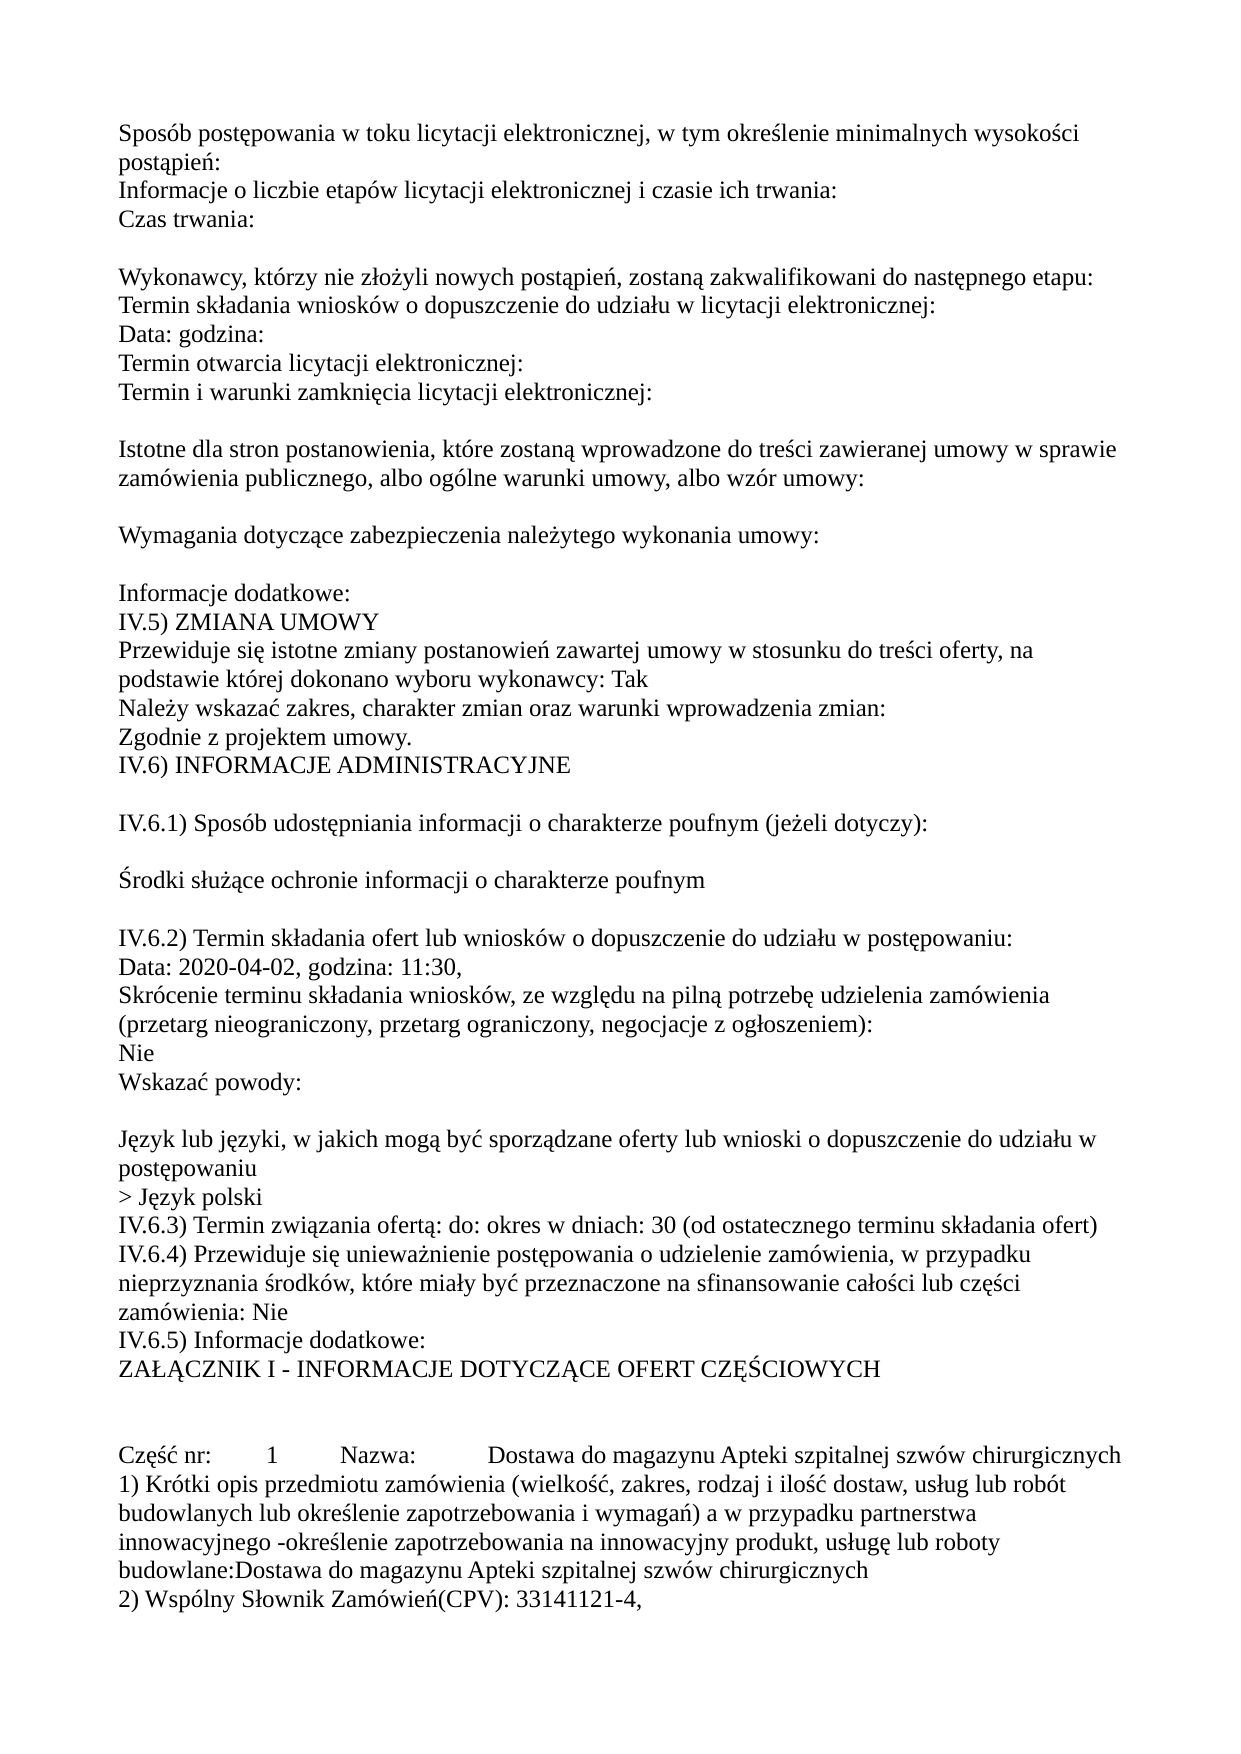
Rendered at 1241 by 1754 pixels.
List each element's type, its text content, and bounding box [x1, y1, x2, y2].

text Przewiduje się istotne zmiany postanowień zawartej umowy w stosunku do treści oferty, na podstawie której dokonano wyboru wykonawcy: Tak [118, 636, 1122, 693]
text IV.6.1) Sposób udostępniania informacji o charakterze poufnym (jeżeli dotyczy): [118, 808, 1122, 837]
text Wskazać powody: [118, 1067, 1122, 1096]
text 1) Krótki opis przedmiotu zamówienia (wielkość, zakres, rodzaj i ilość dostaw, usług lub robót budowlanych lub określenie zapotrzebowania i wymagań) a w przypadku partnerstwa innowacyjnego -określenie zapotrzebowania na innowacyjny produkt, usługę lub roboty budowlane:Dostawa do magazynu Apteki szpitalnej szwów chirurgicznych [118, 1469, 1122, 1584]
text Skrócenie terminu składania wniosków, ze względu na pilną potrzebę udzielenia zamówienia (przetarg nieograniczony, przetarg ograniczony, negocjacje z ogłoszeniem): [118, 981, 1122, 1038]
text ZAŁĄCZNIK I - INFORMACJE DOTYCZĄCE OFERT CZĘŚCIOWYCH [118, 1354, 1122, 1383]
text Zgodnie z projektem umowy. [118, 722, 1122, 751]
text Nie [118, 1038, 1122, 1067]
text Termin składania wniosków o dopuszczenie do udziału w licytacji elektronicznej: [118, 291, 1122, 319]
text IV.5) ZMIANA UMOWY [118, 607, 1122, 636]
text Termin otwarcia licytacji elektronicznej: [118, 348, 1122, 377]
text Informacje o liczbie etapów licytacji elektronicznej i czasie ich trwania: [118, 176, 1122, 204]
text Środki służące ochronie informacji o charakterze poufnym [118, 866, 1122, 894]
text 2) Wspólny Słownik Zamówień(CPV): 33141121-4, [118, 1584, 1122, 1613]
text Wykonawcy, którzy nie złożyli nowych postąpień, zostaną zakwalifikowani do następnego etapu: [118, 262, 1122, 291]
text IV.6.5) Informacje dodatkowe: [118, 1326, 1122, 1354]
text Należy wskazać zakres, charakter zmian oraz warunki wprowadzenia zmian: [118, 693, 1122, 722]
text IV.6.3) Termin związania ofertą: do: okres w dniach: 30 (od ostatecznego terminu składania ofert) [118, 1211, 1122, 1239]
text IV.6) INFORMACJE ADMINISTRACYJNE [118, 751, 1122, 779]
text Sposób postępowania w toku licytacji elektronicznej, w tym określenie minimalnych wysokości postąpień: [118, 118, 1122, 176]
text Język lub języki, w jakich mogą być sporządzane oferty lub wnioski o dopuszczenie do udziału w postępowaniu [118, 1124, 1122, 1182]
text Informacje dodatkowe: [118, 578, 1122, 607]
text IV.6.4) Przewiduje się unieważnienie postępowania o udzielenie zamówienia, w przypadku nieprzyznania środków, które miały być przeznaczone na sfinansowanie całości lub części zamówienia: Nie [118, 1239, 1122, 1326]
text Data: 2020-04-02, godzina: 11:30, [118, 952, 1122, 981]
text Część nr: 1 Nazwa: Dostawa do magazynu Apteki szpitalnej szwów chirurgicznych [118, 1441, 1122, 1469]
text IV.6.2) Termin składania ofert lub wniosków o dopuszczenie do udziału w postępowaniu: [118, 923, 1122, 952]
text Termin i warunki zamknięcia licytacji elektronicznej: [118, 377, 1122, 406]
text Czas trwania: [118, 204, 1122, 233]
text Wymagania dotyczące zabezpieczenia należytego wykonania umowy: [118, 521, 1122, 549]
text Data: godzina: [118, 319, 1122, 348]
text > Język polski [118, 1182, 1122, 1211]
text Istotne dla stron postanowienia, które zostaną wprowadzone do treści zawieranej umowy w sprawie zamówienia publicznego, albo ogólne warunki umowy, albo wzór umowy: [118, 434, 1122, 492]
